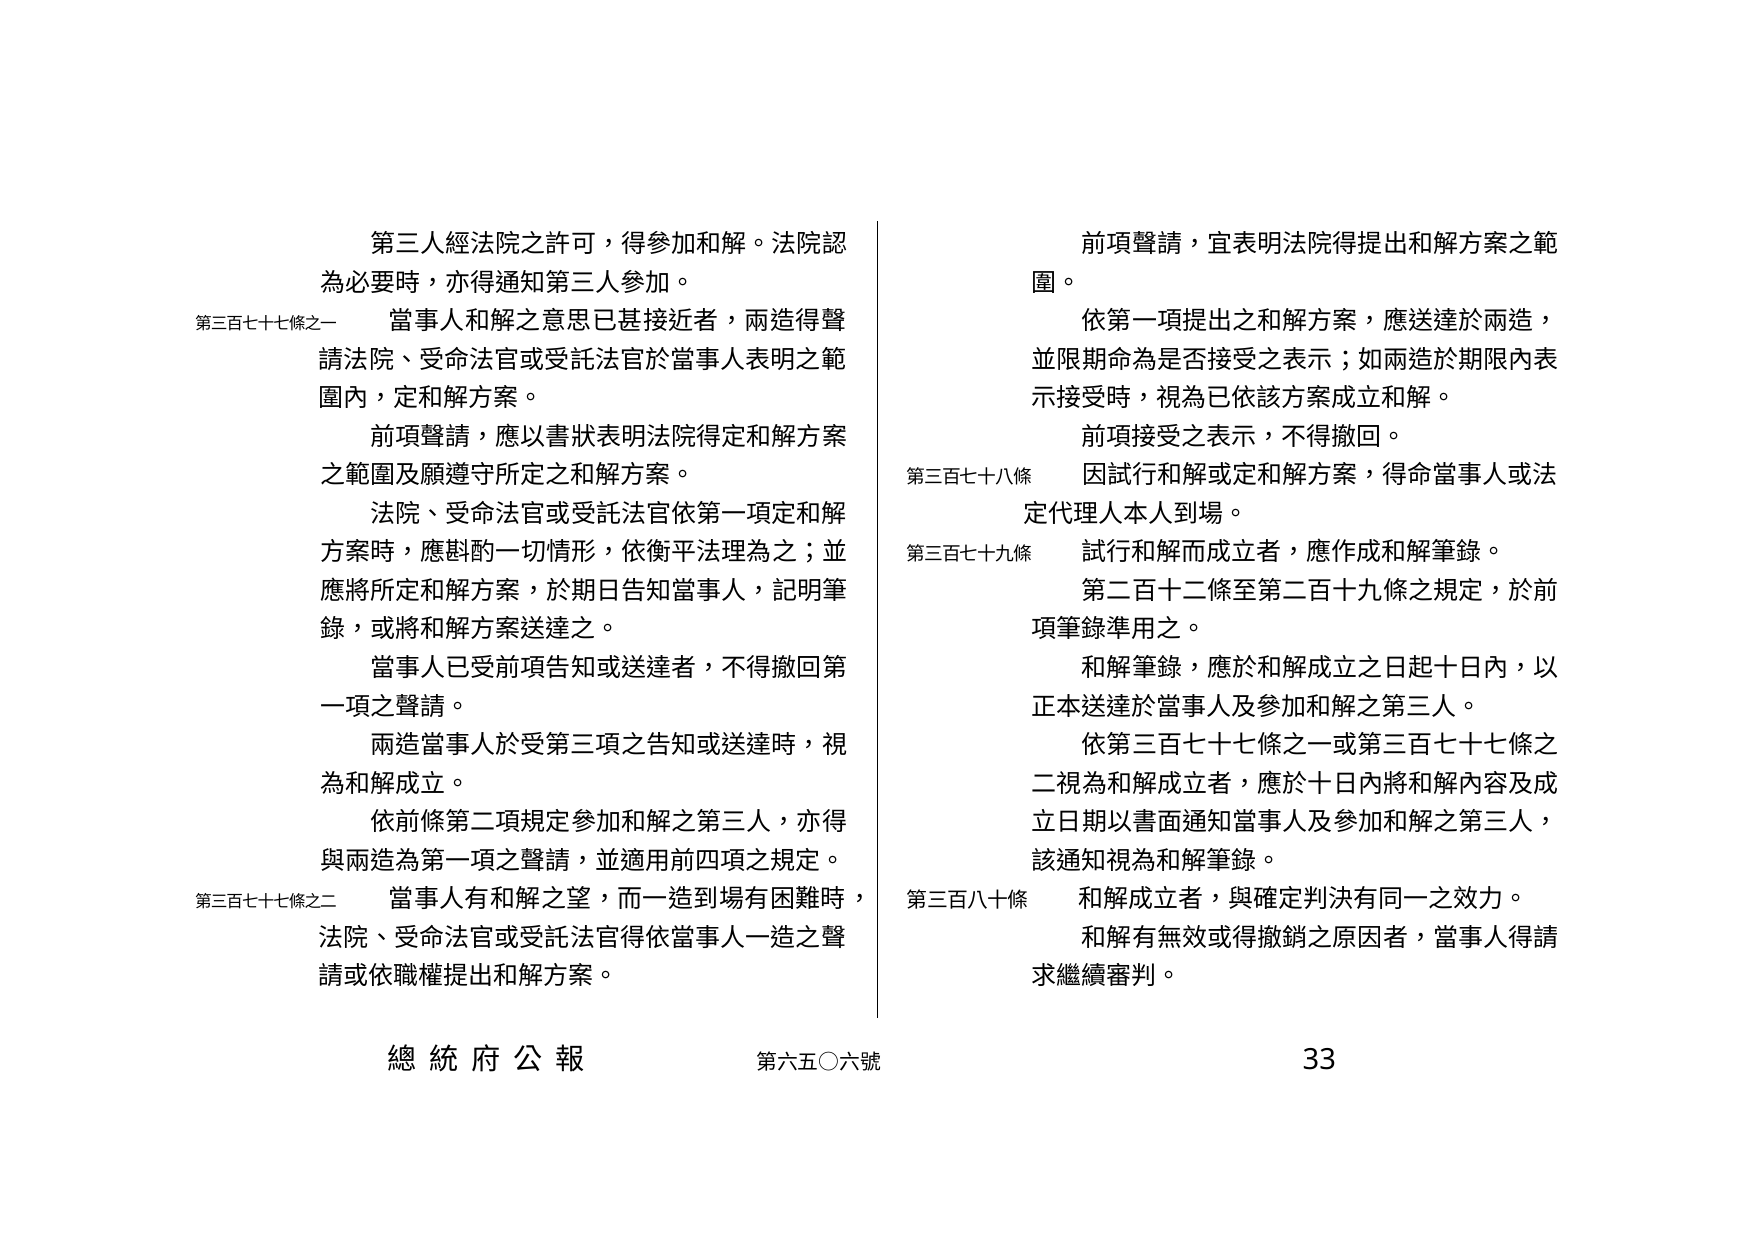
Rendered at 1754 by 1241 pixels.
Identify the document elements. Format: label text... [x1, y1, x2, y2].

text 第三百七十八條 因試行和解或定和解方案，得命當事人或法定代理人本人到場。 [907, 453, 1559, 530]
text 依前條第二項規定參加和解之第三人，亦得與兩造為第一項之聲請，並適用前四項之規定。 [320, 800, 847, 877]
text 依第一項提出之和解方案，應送達於兩造，並限期命為是否接受之表示；如兩造於期限內表示接受時，視為已依該方案成立和解。 [1032, 299, 1559, 414]
text 第三百八十條 和解成立者，與確定判決有同一之效力。 [907, 877, 1559, 915]
text 和解有無效或得撤銷之原因者，當事人得請求繼續審判。 [1032, 915, 1559, 992]
text 和解筆錄，應於和解成立之日起十日內，以正本送達於當事人及參加和解之第三人。 [1032, 646, 1559, 723]
text 當事人已受前項告知或送達者，不得撤回第一項之聲請。 [320, 646, 847, 723]
text 第三百七十七條之二 當事人有和解之望，而一造到場有困難時，法院、受命法官或受託法官得依當事人一造之聲請或依職權提出和解方案。 [195, 877, 847, 992]
text 依第三百七十七條之一或第三百七十七條之二視為和解成立者，應於十日內將和解內容及成立日期以書面通知當事人及參加和解之第三人，該通知視為和解筆錄。 [1032, 723, 1559, 877]
text 法院、受命法官或受託法官依第一項定和解方案時，應斟酌一切情形，依衡平法理為之；並應將所定和解方案，於期日告知當事人，記明筆錄，或將和解方案送達之。 [320, 491, 847, 646]
text 前項聲請，應以書狀表明法院得定和解方案之範圍及願遵守所定之和解方案。 [320, 414, 847, 491]
text 第三人經法院之許可，得參加和解。法院認為必要時，亦得通知第三人參加。 [320, 222, 847, 299]
text 第三百七十七條之一 當事人和解之意思已甚接近者，兩造得聲請法院、受命法官或受託法官於當事人表明之範圍內，定和解方案。 [195, 299, 847, 414]
text 前項聲請，宜表明法院得提出和解方案之範圍。 [1032, 222, 1559, 299]
text 第三百七十九條 試行和解而成立者，應作成和解筆錄。 [907, 530, 1559, 568]
text 前項接受之表示，不得撤回。 [1032, 414, 1559, 453]
text 第二百十二條至第二百十九條之規定，於前項筆錄準用之。 [1032, 568, 1559, 646]
text 兩造當事人於受第三項之告知或送達時，視為和解成立。 [320, 723, 847, 800]
